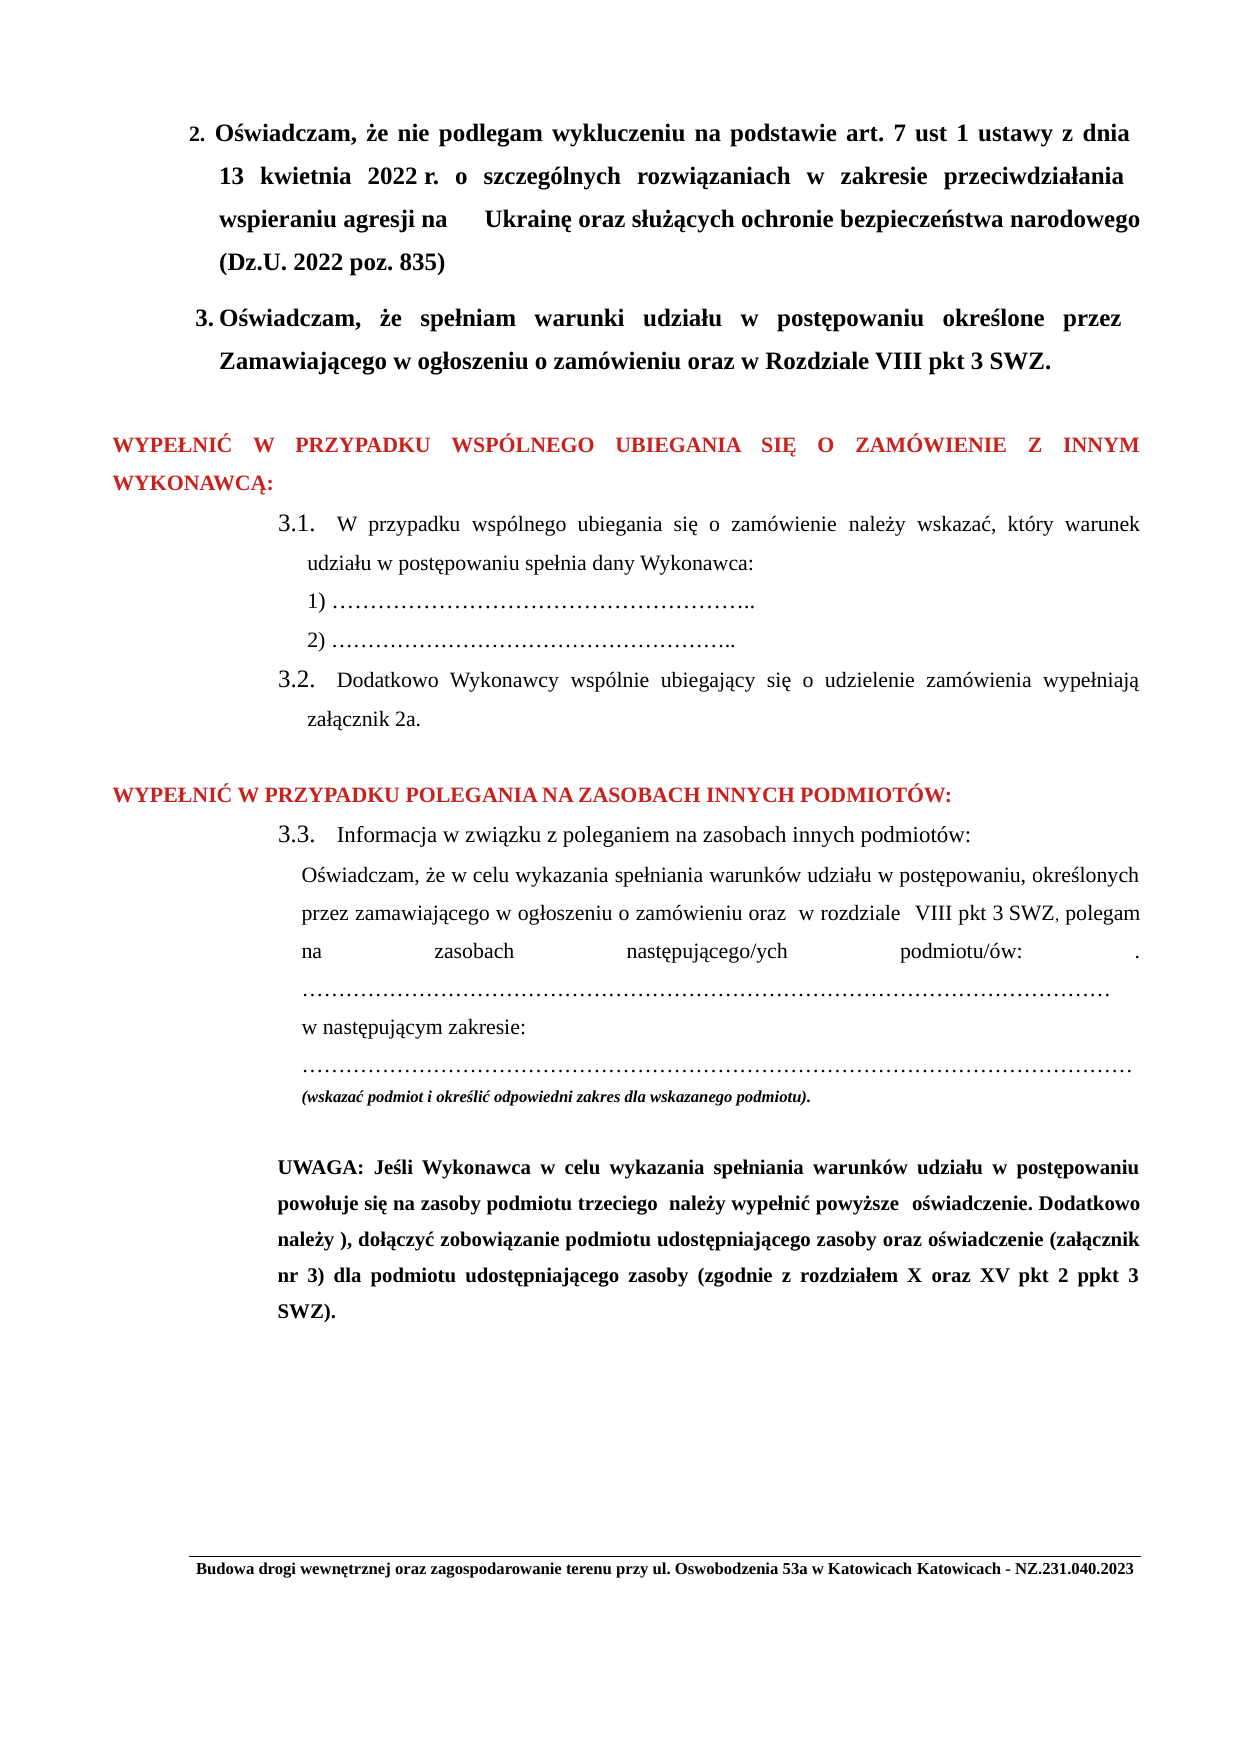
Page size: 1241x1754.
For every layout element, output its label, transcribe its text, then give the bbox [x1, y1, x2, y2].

list 1) ……………………………………………….. [272, 587, 1141, 614]
list 2. Oświadczam, że nie podlegam wykluczeniu na podstawie art. 7 ust 1 ustawy z dnia 13 kwietnia 2022 r. o szczególnych rozwiązaniach w zakresie przeciwdziałania wspieraniu agresji na Ukrainę oraz służących ochronie bezpieczeństwa narodowego (Dz.U. 2022 poz. 835) [189, 118, 1141, 276]
list UWAGA: Jeśli Wykonawca w celu wykazania spełniania warunków udziału w postępowaniu powołuje się na zasoby podmiotu trzeciego należy wypełnić powyższe oświadczenie. Dodatkowo należy ), dołączyć zobowiązanie podmiotu udostępniającego zasoby oraz oświadczenie (załącznik nr 3) dla podmiotu udostępniającego zasoby (zgodnie z rozdziałem X oraz XV pkt 2 ppkt 3 SWZ). [277, 1154, 1141, 1323]
list Oświadczam, że spełniam warunki udziału w postępowaniu określone przez Zamawiającego w ogłoszeniu o zamówieniu oraz w Rozdziale VIII pkt 3 SWZ. [189, 303, 1141, 375]
list W przypadku wspólnego ubiegania się o zamówienie należy wskazać, który warunek udziału w postępowaniu spełnia dany Wykonawca: [272, 508, 1141, 575]
list WYPEŁNIĆ W PRZYPADKU WSPÓLNEGO UBIEGANIA SIĘ O ZAMÓWIENIE Z INNYM WYKONAWCĄ: [0, 432, 1141, 496]
list w następującym zakresie: [264, 1014, 1141, 1039]
list 2) ……………………………………………….. [272, 627, 1141, 652]
list Informacja w związku z poleganiem na zasobach innych podmiotów: [272, 819, 1141, 848]
text WYPEŁNIĆ W PRZYPADKU POLEGANIA NA ZASOBACH INNYCH PODMIOTÓW: [112, 782, 1141, 807]
list Oświadczam, że w celu wykazania spełniania warunków udziału w postępowaniu, określonych przez zamawiającego w ogłoszeniu o zamówieniu oraz w rozdziale VIII pkt 3 SWZ, polegam na zasobach następującego/ych podmiotu/ów: .………………………………………………………………………………………………… [264, 862, 1141, 1001]
list ……………………………………………………………………………………………………(wskazać podmiot i określić odpowiedni zakres dla wskazanego podmiotu). [264, 1052, 1141, 1106]
list Dodatkowo Wykonawcy wspólnie ubiegający się o udzielenie zamówienia wypełniają załącznik 2a. [272, 664, 1141, 731]
